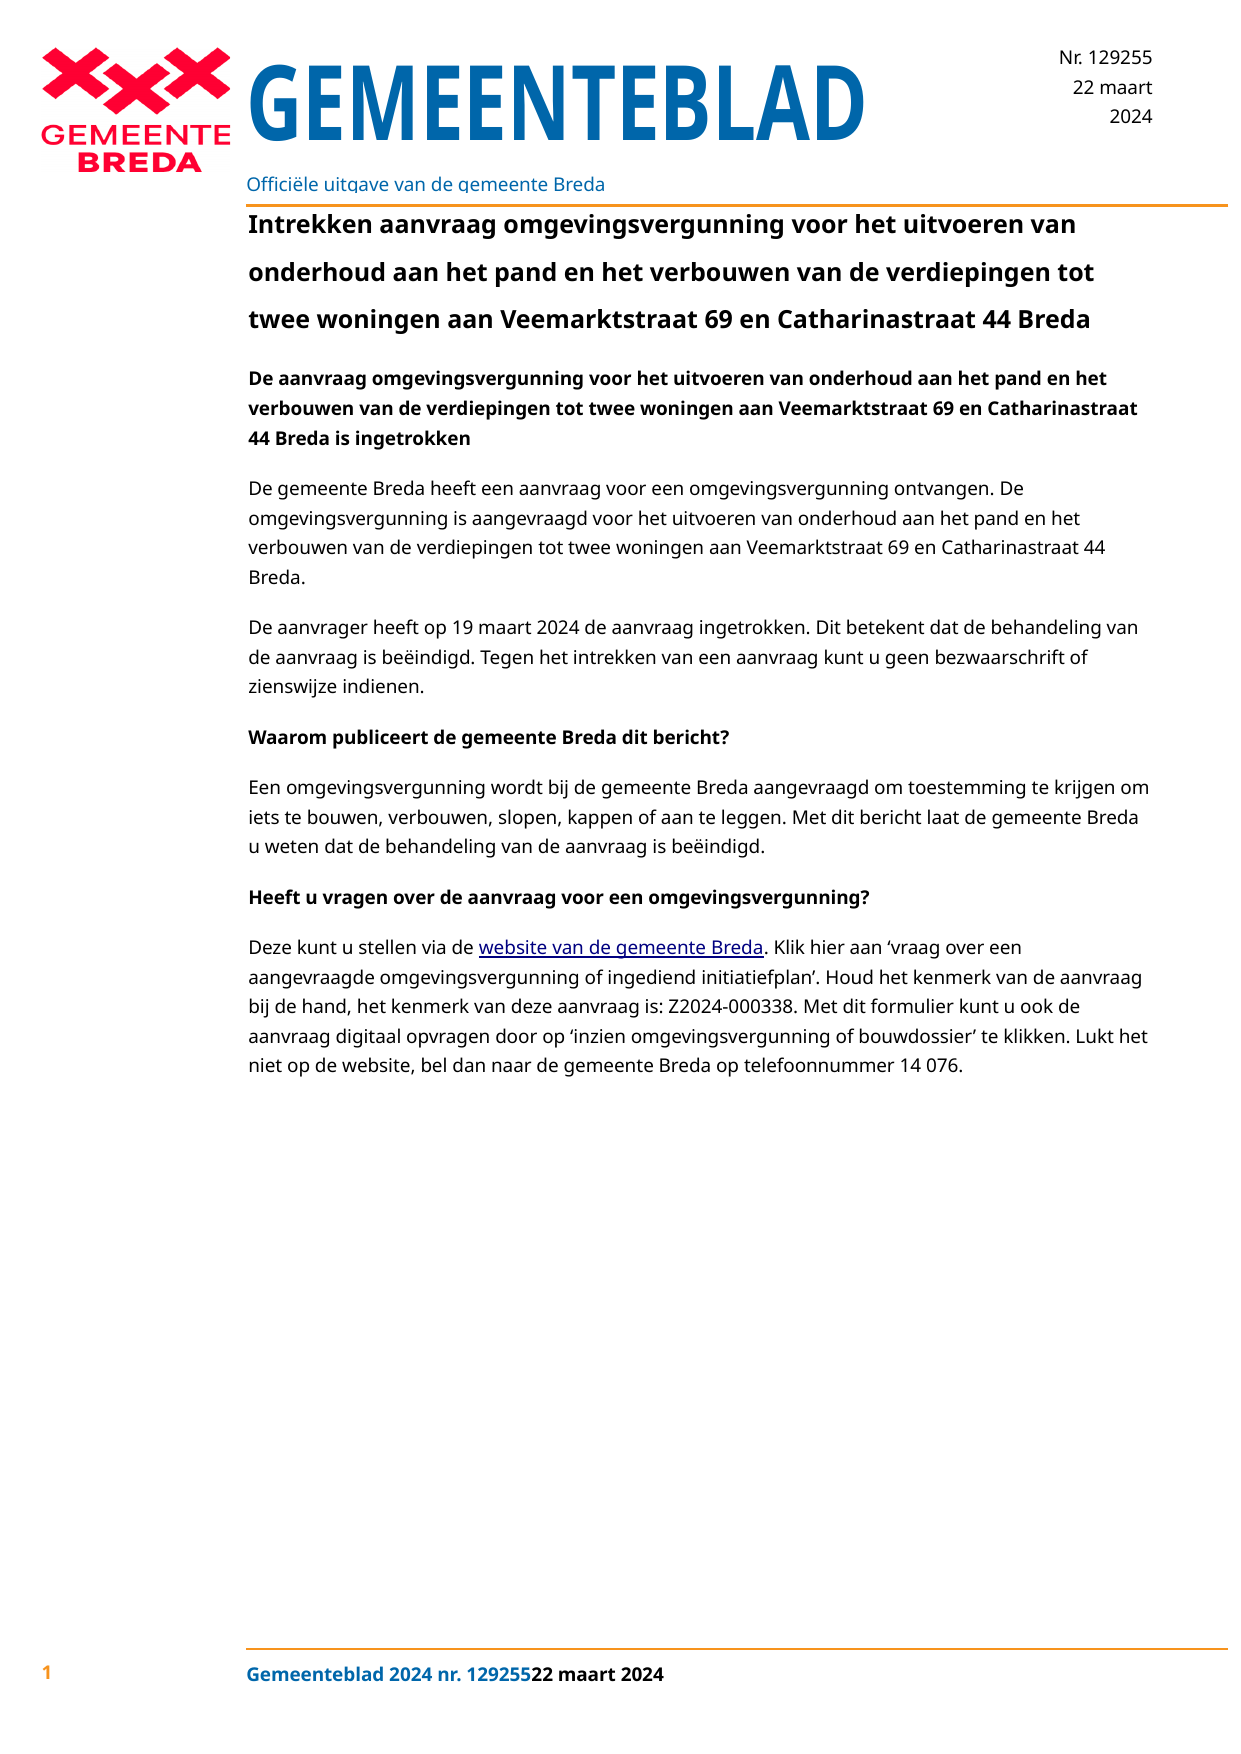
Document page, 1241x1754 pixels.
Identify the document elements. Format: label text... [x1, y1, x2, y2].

text Een omgevingsvergunning wordt bij de gemeente Breda aangevraagd om toestemming te krijgen om iets te bouwen, verbouwen, slopen, kappen of aan te leggen. Met dit bericht laat de gemeente Breda u weten dat de behandeling van de aanvraag is beëindigd. [248, 774, 1152, 859]
text De gemeente Breda heeft een aanvraag voor een omgevingsvergunning ontvangen. De omgevingsvergunning is aangevraagd voor het uitvoeren van onderhoud aan het pand en het verbouwen van de verdiepingen tot twee woningen aan Veemarktstraat 69 en Catharinastraat 44 Breda. [248, 475, 1152, 589]
text De aanvrager heeft op 19 maart 2024 de aanvraag ingetrokken. Dit betekent dat de behandeling van de aanvraag is beëindigd. Tegen het intrekken van een aanvraag kunt u geen bezwaarschrift of zienswijze indienen. [248, 614, 1152, 699]
text Heeft u vragen over de aanvraag voor een omgevingsvergunning? [248, 884, 1152, 909]
text Deze kunt u stellen via de website van de gemeente Breda. Klik hier aan ‘vraag over een aangevraagde omgevingsvergunning of ingediend initiatiefplan’. Houd het kenmerk van de aanvraag bij de hand, het kenmerk van deze aanvraag is: Z2024-000338. Met dit formulier kunt u ook de aanvraag digitaal opvragen door op ‘inzien omgevingsvergunning of bouwdossier’ te klikken. Lukt het niet op de website, bel dan naar de gemeente Breda op telefoonnummer 14 076. [248, 934, 1152, 1078]
picture [41, 47, 231, 172]
text De aanvraag omgevingsvergunning voor het uitvoeren van onderhoud aan het pand en het verbouwen van de verdiepingen tot twee woningen aan Veemarktstraat 69 en Catharinastraat 44 Breda is ingetrokken [248, 366, 1152, 450]
text Intrekken aanvraag omgevingsvergunning voor het uitvoeren van onderhoud aan het pand en het verbouwen van de verdiepingen tot twee woningen aan Veemarktstraat 69 en Catharinastraat 44 Breda [248, 207, 1152, 336]
text Waarom publiceert de gemeente Breda dit bericht? [248, 724, 1152, 749]
